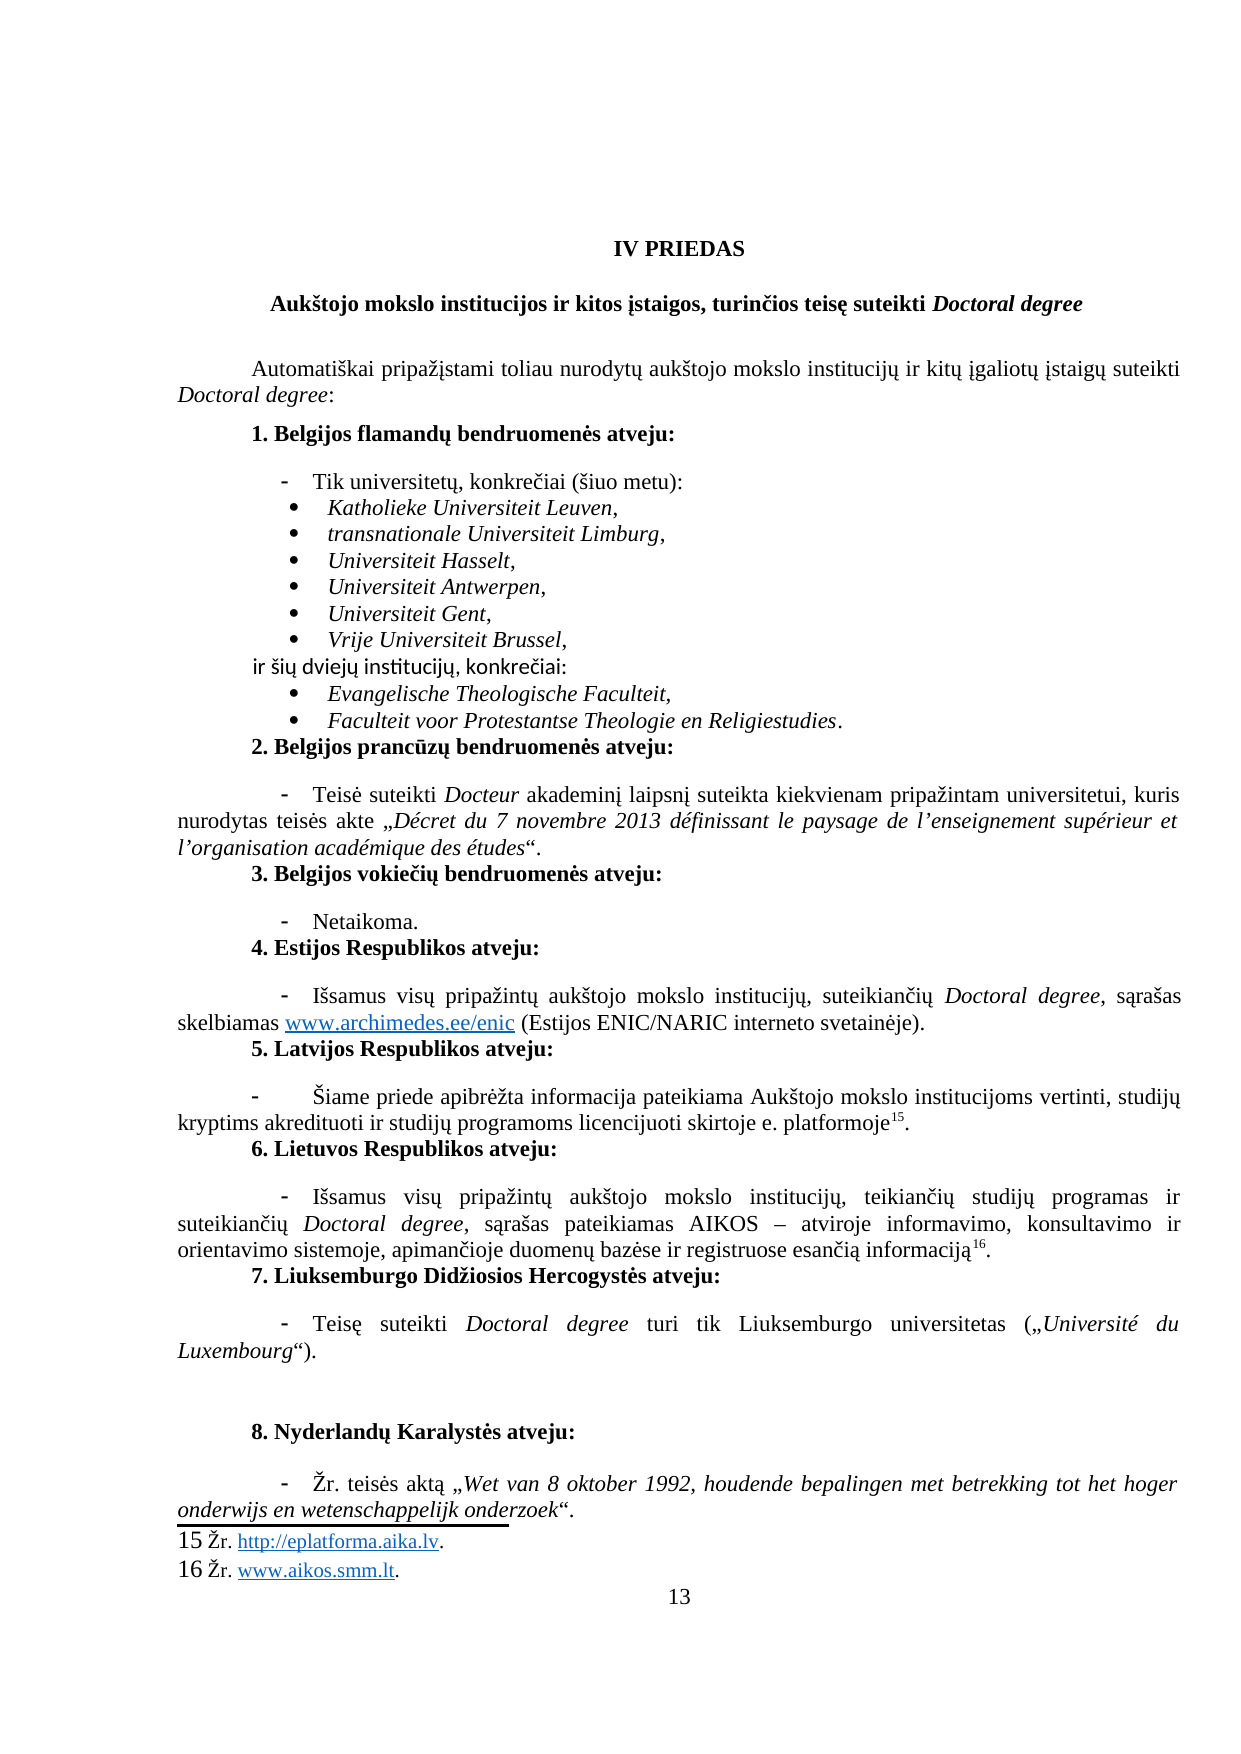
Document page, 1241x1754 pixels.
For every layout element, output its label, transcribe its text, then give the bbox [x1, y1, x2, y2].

text 8. Nyderlandų Karalystės atveju: [177, 1418, 1181, 1444]
text 4. Estijos Respublikos atveju: [177, 934, 1181, 961]
text  Universiteit Antwerpen, [290, 573, 1181, 599]
text 6. Lietuvos Respublikos atveju: [177, 1136, 1181, 1162]
text ir šių dviejų institucijų, konkrečiai: [252, 652, 1181, 680]
text Automatiškai pripažįstami toliau nurodytų aukštojo mokslo institucijų ir kitų įgaliotų įstaigų suteikti Doctoral degree: [177, 355, 1181, 408]
text  Išsamus visų pripažintų aukštojo mokslo institucijų, suteikiančių Doctoral degree, sąrašas skelbiamas www.archimedes.ee/enic (Estijos ENIC/NARIC interneto svetainėje). [177, 982, 1181, 1035]
text Aukštojo mokslo institucijos ir kitos įstaigos, turinčios teisę suteikti Doctoral degree [177, 291, 1181, 317]
text  Netaikoma. [177, 908, 1181, 934]
text  Katholieke Universiteit Leuven, [290, 494, 1181, 521]
text  Teisė suteikti Docteur akademinį laipsnį suteikta kiekvienam pripažintam universitetui, kuris nurodytas teisės akte „Décret du 7 novembre 2013 définissant le paysage de l’enseignement supérieur et l’organisation académique des études“. [177, 781, 1181, 860]
text Žr. http://eplatforma.aika.lv. [177, 1526, 1181, 1554]
text  Šiame priede apibrėžta informacija pateikiama Aukštojo mokslo institucijoms vertinti, studijų kryptims akredituoti ir studijų programoms licencijuoti skirtoje e. platformoje. [177, 1083, 1181, 1136]
text  Tik universitetų, konkrečiai (šiuo metu): [177, 468, 1181, 494]
text 7. Liuksemburgo Didžiosios Hercogystės atveju: [177, 1262, 1181, 1289]
text 2. Belgijos prancūzų bendruomenės atveju: [177, 733, 1181, 759]
text 5. Latvijos Respublikos atveju: [177, 1035, 1181, 1061]
text  Universiteit Hasselt, [290, 547, 1181, 573]
text IV PRIEDAS [177, 235, 1181, 262]
text 3. Belgijos vokiečių bendruomenės atveju: [177, 860, 1181, 886]
text  Išsamus visų pripažintų aukštojo mokslo institucijų, teikiančių studijų programas ir suteikiančių Doctoral degree, sąrašas pateikiamas AIKOS – atviroje informavimo, konsultavimo ir orientavimo sistemoje, apimančioje duomenų bazėse ir registruose esančią informaciją. [177, 1183, 1181, 1262]
text  Faculteit voor Protestantse Theologie en Religiestudies. [290, 707, 1181, 733]
text  Teisę suteikti Doctoral degree turi tik Liuksemburgo universitetas („Université du Luxembourg“). [177, 1310, 1181, 1363]
text  Vrije Universiteit Brussel, [290, 626, 1181, 652]
text  Žr. teisės aktą „Wet van 8 oktober 1992, houdende bepalingen met betrekking tot het hoger onderwijs en wetenschappelijk onderzoek“. [177, 1470, 1181, 1523]
text Žr. www.aikos.smm.lt. [177, 1554, 1181, 1583]
text  Universiteit Gent, [290, 599, 1181, 626]
text 1. Belgijos flamandų bendruomenės atveju: [177, 420, 1181, 446]
text  transnationale Universiteit Limburg, [290, 521, 1181, 547]
text  Evangelische Theologische Faculteit, [290, 680, 1181, 707]
